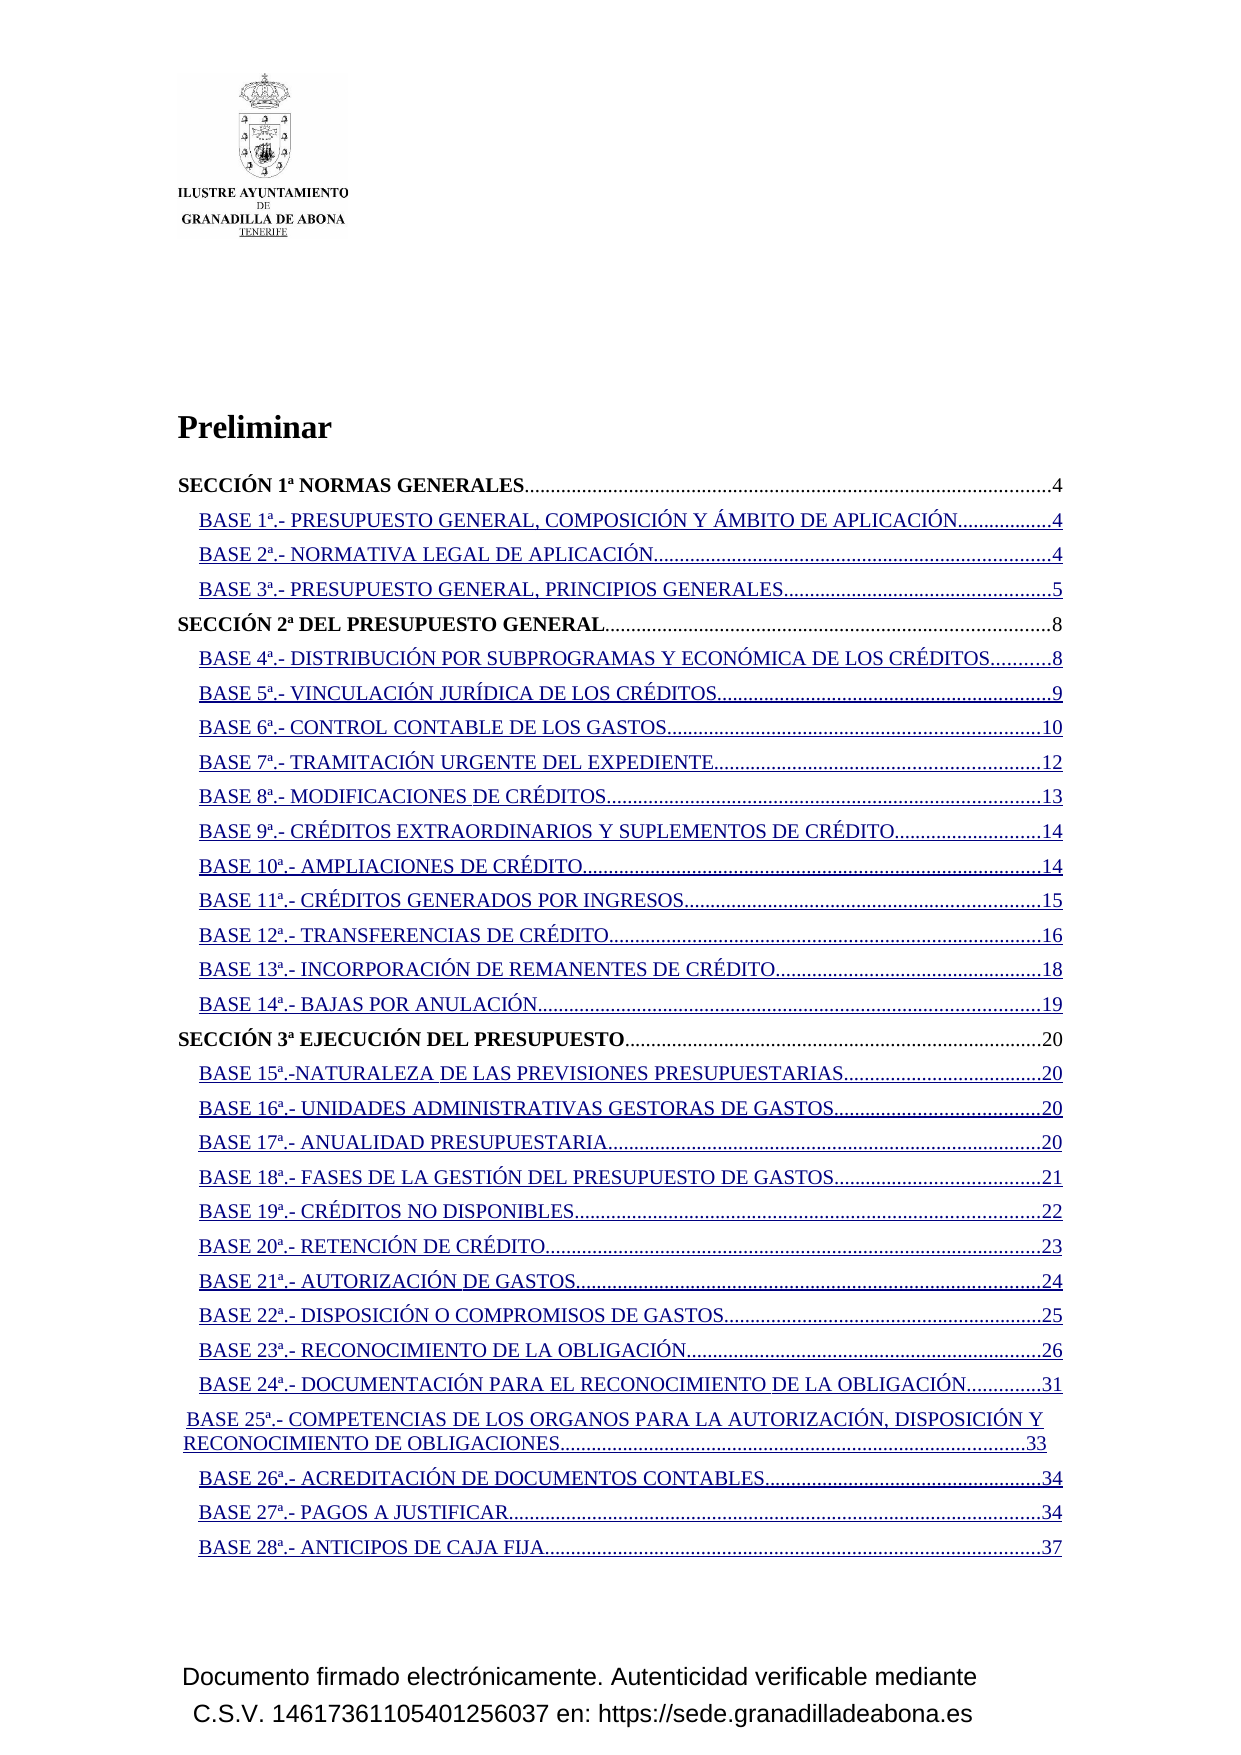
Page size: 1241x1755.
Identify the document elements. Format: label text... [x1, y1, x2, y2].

text SECCIÓN 1ª NORMAS GENERALES 4 [167, 473, 1074, 497]
text BASE 24ª.- DOCUMENTACIÓN PARA EL RECONOCIMIENTO DE LA OBLIGACIÓN 31 [187, 1372, 1074, 1396]
text BASE 10ª.- AMPLIACIONES DE CRÉDITO 14 [187, 854, 1074, 878]
text BASE 6ª.- CONTROL CONTABLE DE LOS GASTOS 10 [187, 715, 1074, 739]
text BASE 17ª.- ANUALIDAD PRESUPUESTARIA 20 [198, 1130, 1074, 1154]
text BASE 13ª.- INCORPORACIÓN DE REMANENTES DE CRÉDITO 18 [187, 957, 1074, 981]
text BASE 3ª.- PRESUPUESTO GENERAL, PRINCIPIOS GENERALES 5 [187, 577, 1074, 601]
text BASE 16ª.- UNIDADES ADMINISTRATIVAS GESTORAS DE GASTOS 20 [187, 1096, 1074, 1120]
text BASE 1ª.- PRESUPUESTO GENERAL, COMPOSICIÓN Y ÁMBITO DE APLICACIÓN 4 [187, 508, 1074, 532]
text BASE 5ª.- VINCULACIÓN JURÍDICA DE LOS CRÉDITOS 9 [187, 681, 1074, 705]
text SECCIÓN 3ª EJECUCIÓN DEL PRESUPUESTO 20 [167, 1026, 1074, 1051]
text BASE 20ª.- RETENCIÓN DE CRÉDITO 23 [198, 1234, 1074, 1258]
text Preliminar [177, 408, 1074, 446]
text BASE 2ª.- NORMATIVA LEGAL DE APLICACIÓN 4 [187, 542, 1074, 566]
text BASE 27ª.- PAGOS A JUSTIFICAR 34 [198, 1500, 1074, 1524]
text BASE 15ª.-NATURALEZA DE LAS PREVISIONES PRESUPUESTARIAS 20 [187, 1061, 1074, 1085]
text BASE 9ª.- CRÉDITOS EXTRAORDINARIOS Y SUPLEMENTOS DE CRÉDITO 14 [187, 819, 1074, 843]
text BASE 4ª.- DISTRIBUCIÓN POR SUBPROGRAMAS Y ECONÓMICA DE LOS CRÉDITOS 8 [187, 646, 1074, 670]
text BASE 7ª.- TRAMITACIÓN URGENTE DEL EXPEDIENTE 12 [187, 750, 1074, 774]
text BASE 25ª.- COMPETENCIAS DE LOS ORGANOS PARA LA AUTORIZACIÓN, DISPOSICIÓN Y RECONOCIMIENTO DE OBLIGACIONES 33 [167, 1407, 1063, 1455]
text BASE 22ª.- DISPOSICIÓN O COMPROMISOS DE GASTOS 25 [187, 1303, 1074, 1327]
text SECCIÓN 2ª DEL PRESUPUESTO GENERAL 8 [177, 611, 1074, 636]
text BASE 18ª.- FASES DE LA GESTIÓN DEL PRESUPUESTO DE GASTOS 21 [187, 1165, 1074, 1189]
text BASE 21ª.- AUTORIZACIÓN DE GASTOS 24 [187, 1269, 1074, 1293]
text BASE 8ª.- MODIFICACIONES DE CRÉDITOS 13 [187, 784, 1074, 808]
text BASE 12ª.- TRANSFERENCIAS DE CRÉDITO 16 [187, 923, 1074, 947]
text BASE 11ª.- CRÉDITOS GENERADOS POR INGRESOS 15 [187, 888, 1074, 912]
text BASE 19ª.- CRÉDITOS NO DISPONIBLES 22 [187, 1199, 1074, 1223]
text BASE 28ª.- ANTICIPOS DE CAJA FIJA 37 [198, 1535, 1074, 1559]
text BASE 14ª.- BAJAS POR ANULACIÓN 19 [187, 992, 1074, 1016]
text BASE 23ª.- RECONOCIMIENTO DE LA OBLIGACIÓN 26 [187, 1338, 1074, 1362]
text BASE 26ª.- ACREDITACIÓN DE DOCUMENTOS CONTABLES 34 [187, 1466, 1074, 1490]
